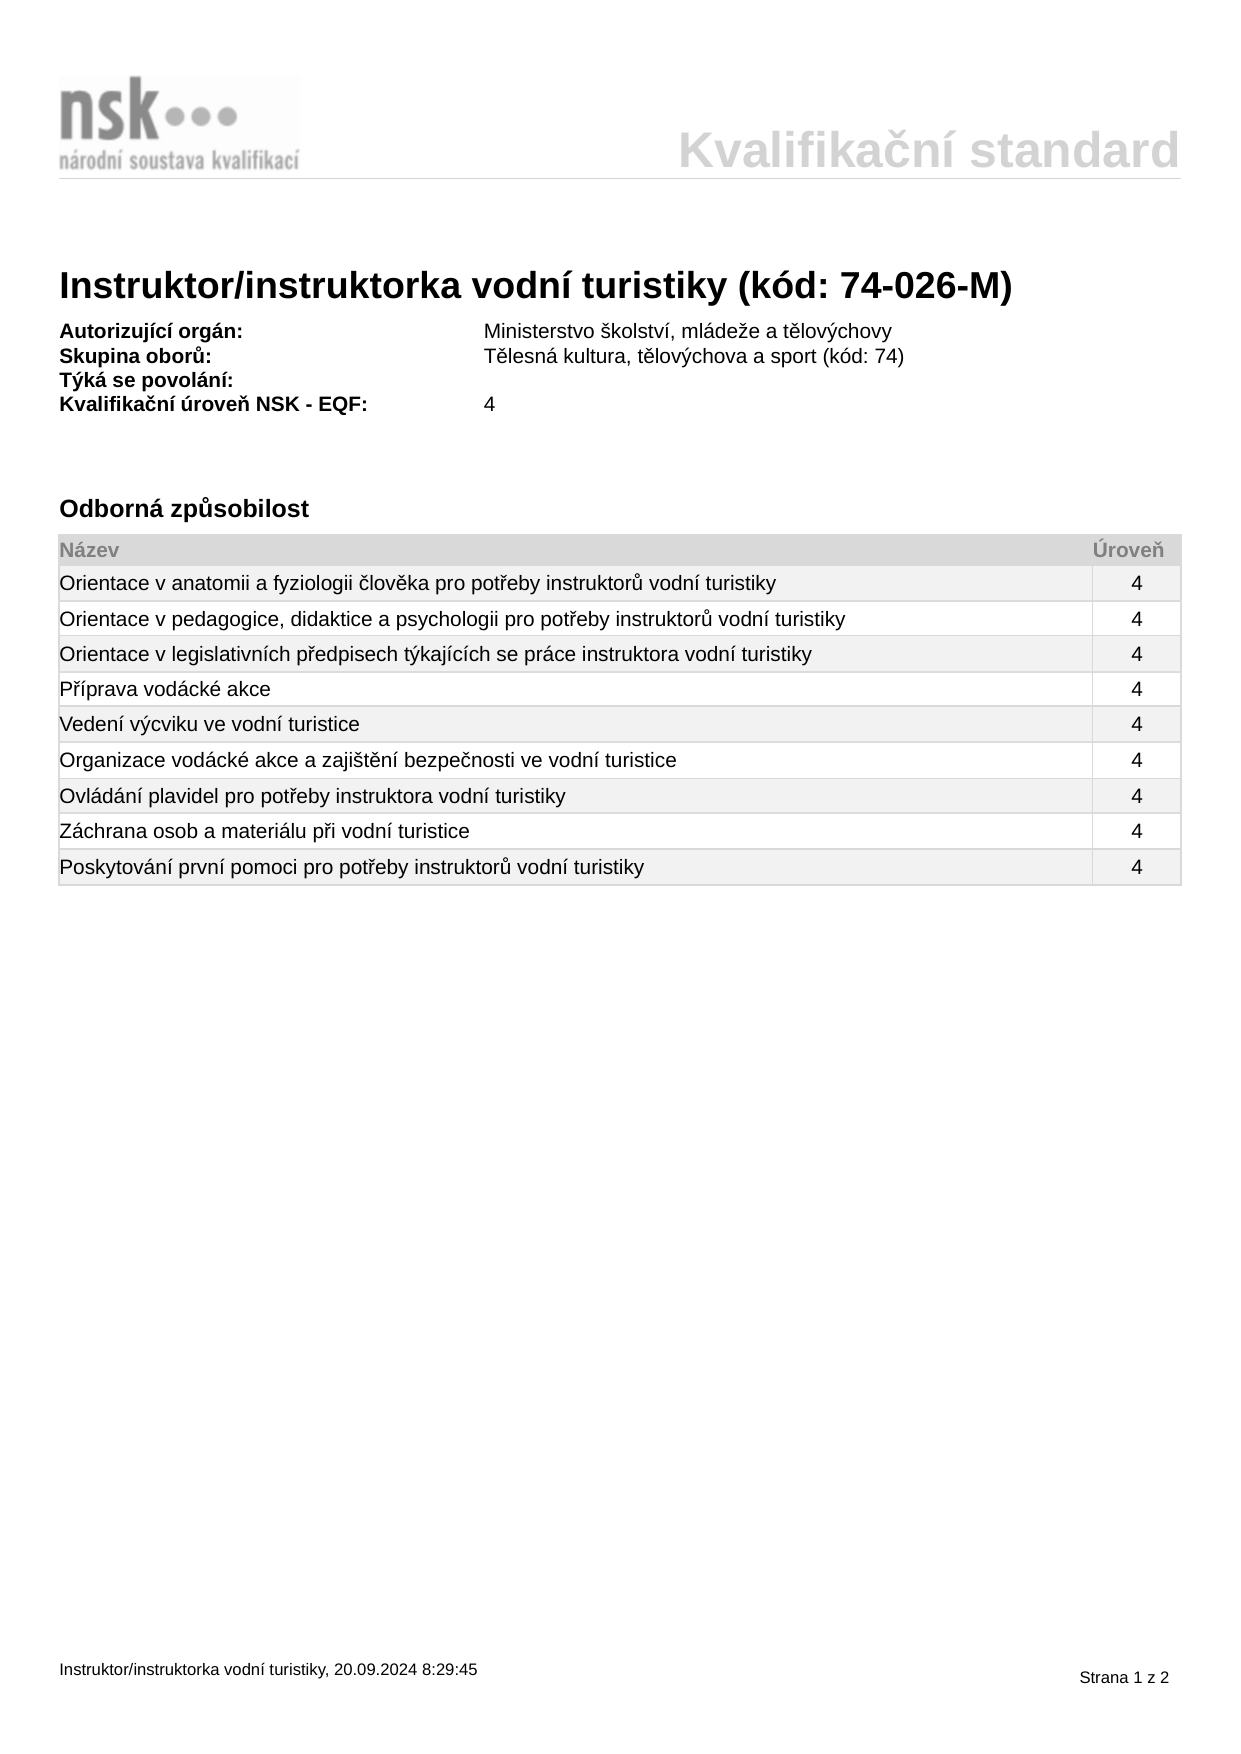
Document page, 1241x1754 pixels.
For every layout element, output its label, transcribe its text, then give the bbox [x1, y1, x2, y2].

table_cell Úroveň [1093, 536, 1180, 564]
table_cell [1169, 1423, 1181, 1659]
table_cell [620, 307, 626, 319]
table_cell [59, 418, 483, 488]
table_cell [862, 418, 1093, 488]
table_cell [862, 1423, 1093, 1659]
table_cell [484, 523, 620, 534]
table_cell [484, 1184, 620, 1423]
table_cell [1093, 307, 1169, 319]
table_cell [620, 1423, 626, 1659]
table_cell Záchrana osob a materiálu při vodní turistice [60, 814, 1092, 848]
table_cell [620, 1184, 626, 1423]
table_cell Týká se povolání: [59, 368, 483, 392]
table_cell Kvalifikační úroveň NSK - EQF: [59, 392, 483, 416]
table_cell Název [60, 536, 1092, 564]
table_cell Instruktor/instruktorka vodní turistiky, 20.09.2024 8:29:45 [59, 1660, 862, 1696]
table_cell [626, 418, 862, 488]
table_cell [59, 196, 483, 224]
table_cell [626, 523, 862, 534]
table_cell [626, 196, 862, 224]
picture [58, 59, 621, 172]
table_cell [862, 1184, 1093, 1423]
table_cell 4 [1093, 636, 1180, 671]
table_cell Poskytování první pomoci pro potřeby instruktorů vodní turistiky [60, 850, 1092, 884]
table_header [621, 59, 626, 172]
table_cell [59, 307, 483, 319]
table_cell Organizace vodácké akce a zajištění bezpečnosti ve vodní turistice [60, 743, 1092, 777]
table_cell [1169, 1660, 1181, 1696]
table_cell [620, 196, 626, 224]
table_cell 4 [484, 392, 1181, 417]
table_cell 4 [1093, 814, 1180, 848]
table_cell Ovládání plavidel pro potřeby instruktora vodní turistiky [60, 779, 1092, 812]
table_cell [484, 172, 620, 178]
table_cell Orientace v pedagogice, didaktice a psychologii pro potřeby instruktorů vodní turistiky [60, 602, 1092, 635]
table_cell [1093, 368, 1169, 392]
table_cell [59, 523, 483, 534]
table_cell [1169, 196, 1181, 224]
table_cell Vedení výcviku ve vodní turistice [60, 707, 1092, 741]
table_cell [620, 886, 626, 1184]
table_cell 4 [1093, 743, 1180, 777]
table_cell [626, 1423, 862, 1659]
table_cell [626, 368, 862, 392]
table_cell [484, 1423, 620, 1659]
table_cell [1169, 1184, 1181, 1423]
table_cell [626, 1184, 862, 1423]
table_cell [1093, 886, 1169, 1184]
table_cell [1169, 418, 1181, 488]
table_cell Tělesná kultura, tělovýchova a sport (kód: 74) [484, 344, 1181, 368]
table_cell [626, 886, 862, 1184]
table_cell [1169, 523, 1181, 534]
table_cell [59, 179, 1181, 196]
table_cell [862, 196, 1093, 224]
table_cell [1093, 1184, 1169, 1423]
table_cell [862, 307, 1093, 319]
table_cell [862, 368, 1093, 392]
table_cell Ministerstvo školství, mládeže a tělovýchovy [484, 319, 1181, 344]
table_cell 4 [1093, 566, 1180, 600]
table_cell 4 [1093, 707, 1180, 741]
table_cell 4 [1093, 602, 1180, 635]
table_cell 4 [1093, 673, 1180, 705]
table_cell Příprava vodácké akce [60, 673, 1092, 705]
table_cell [59, 886, 483, 1184]
table_cell Orientace v anatomii a fyziologii člověka pro potřeby instruktorů vodní turistiky [60, 566, 1092, 600]
table_cell [620, 368, 626, 392]
table_cell 4 [1093, 850, 1180, 884]
table_cell [1093, 1423, 1169, 1659]
table_cell [59, 1423, 483, 1659]
table_cell [484, 418, 620, 488]
table_cell [620, 418, 626, 488]
table_cell [484, 368, 620, 392]
table_cell [484, 307, 620, 319]
table_cell [484, 886, 620, 1184]
table_cell [1093, 418, 1169, 488]
table_cell 4 [1093, 779, 1180, 812]
table_cell Skupina oborů: [59, 344, 483, 368]
table_cell [1093, 523, 1169, 534]
table_cell [620, 523, 626, 534]
table_cell [1093, 196, 1169, 224]
table_cell [59, 1184, 483, 1423]
table_cell Odborná způsobilost [59, 488, 1181, 522]
table_cell [1169, 368, 1181, 392]
table_cell Strana 1 z 2 [862, 1660, 1169, 1696]
table_cell Orientace v legislativních předpisech týkajících se práce instruktora vodní turistiky [60, 636, 1092, 671]
table_cell [484, 196, 620, 224]
table_cell [1169, 307, 1181, 319]
table_cell [862, 523, 1093, 534]
table_cell Instruktor/instruktorka vodní turistiky (kód: 74-026-M) [59, 224, 1181, 307]
table_cell Autorizující orgán: [59, 319, 483, 343]
table_cell [626, 307, 862, 319]
table_cell [59, 172, 483, 178]
table_header Kvalifikační standard [626, 59, 1181, 178]
table_cell [862, 886, 1093, 1184]
table_cell [1169, 886, 1181, 1184]
